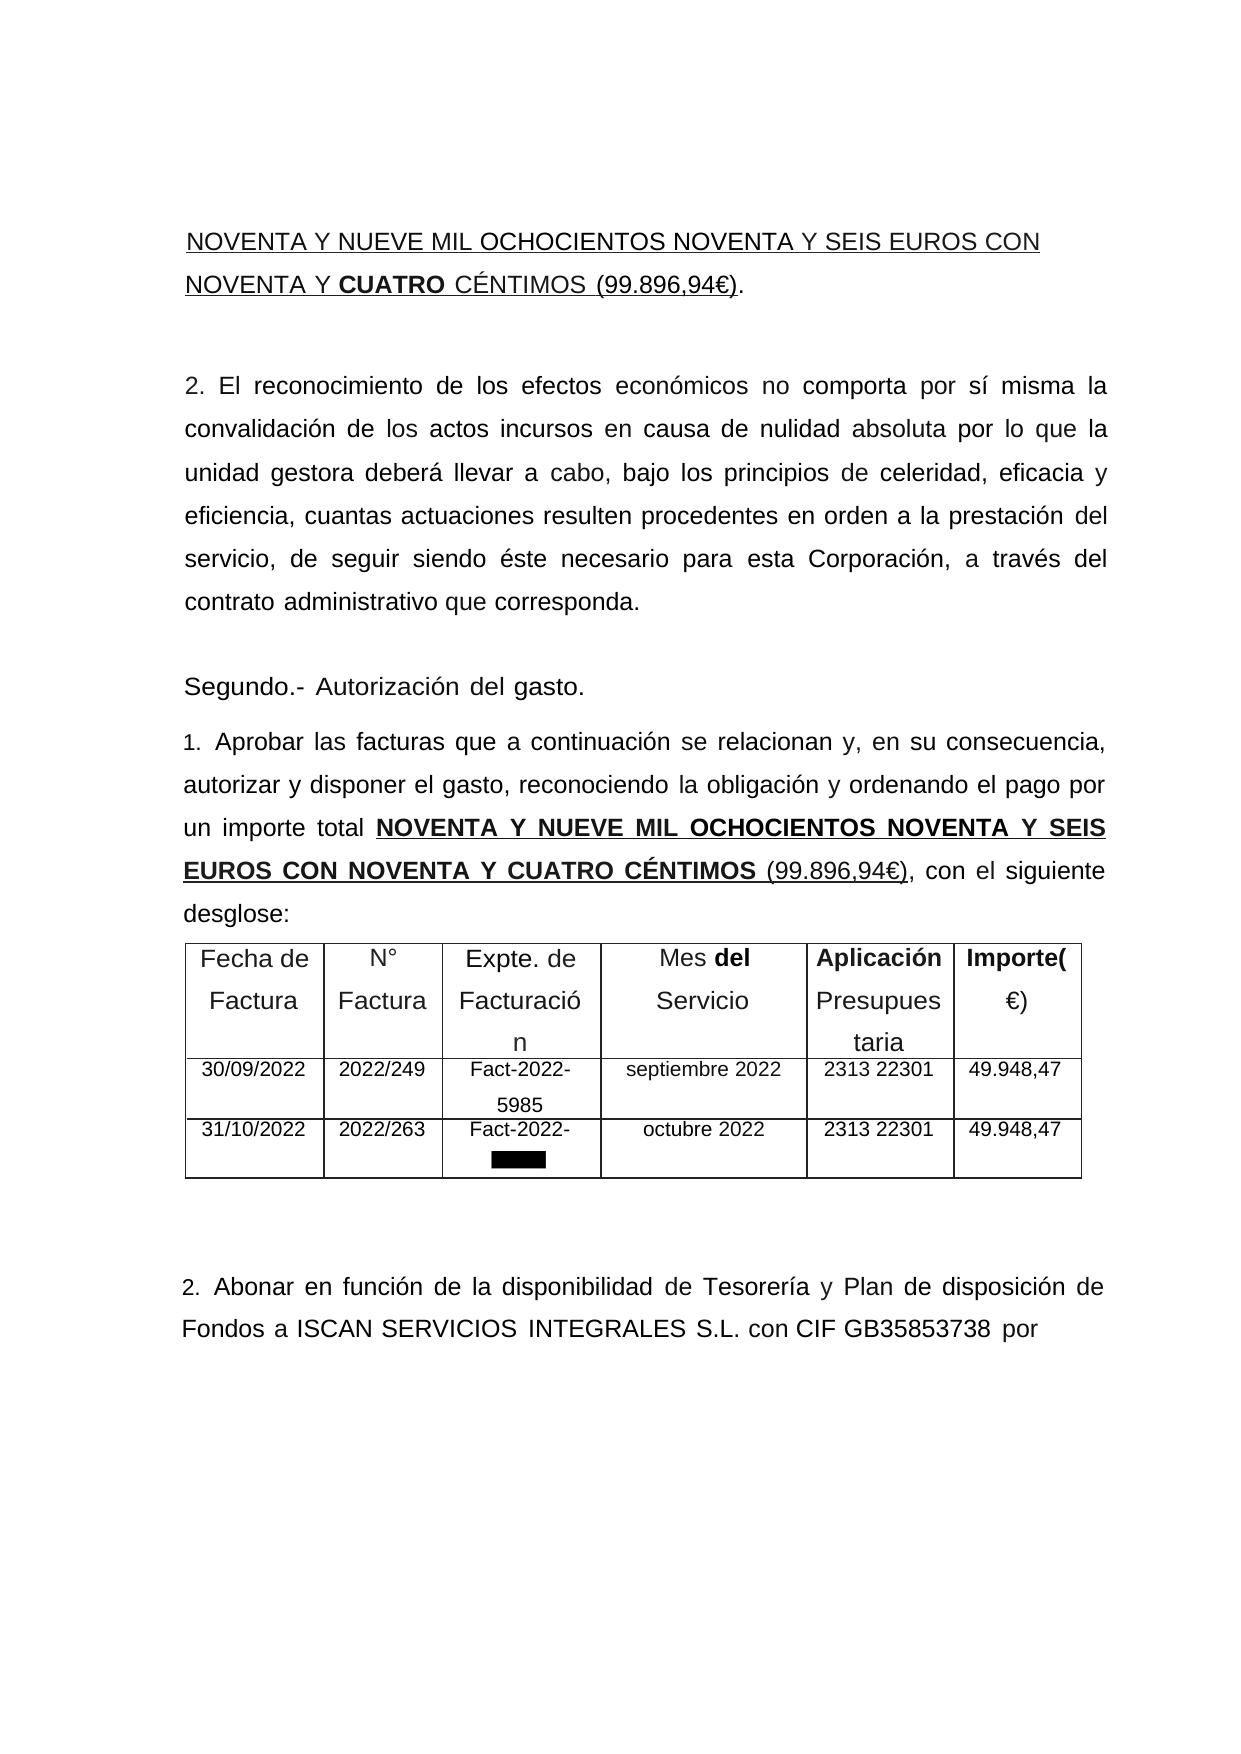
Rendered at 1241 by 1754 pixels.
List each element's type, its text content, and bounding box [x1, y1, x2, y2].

table_cell 49.948,47 [955, 1120, 1081, 1177]
table_cell 2313 22301 [808, 1059, 953, 1118]
list Aprobar las facturas que a continuación se relacionan y, en su consecuencia, autorizar y disponer el gasto, reconociendo la obligación y ordenando el pago por un importe total NOVENTA Y NUEVE MIL OCHOCIENTOS NOVENTA Y SEIS EUROS CON NOVENTA Y CUATRO CÉNTIMOS (99.896,94€), con el siguiente desglose: [183, 727, 1106, 928]
table_header Expte. de Facturació n [443, 944, 600, 1057]
table_cell 2022/263 [325, 1120, 442, 1177]
picture [490, 1151, 547, 1169]
table_header Fecha de Factura [186, 944, 323, 1057]
table_cell 2313 22301 [808, 1120, 953, 1177]
table_header Importe( €) [955, 944, 1081, 1057]
table_header N° Factura [325, 944, 442, 1057]
text NOVENTA Y NUEVE MIL OCHOCIENTOS NOVENTA Y SEIS EUROS CON NOVENTA Y CUATRO CÉNTIMOS (99.896,94€). [185, 227, 1109, 299]
table_cell 49.948,47 [955, 1059, 1081, 1118]
table_cell octubre 2022 [602, 1120, 806, 1177]
table_cell Fact-2022- [443, 1120, 600, 1177]
table_cell 30/09/2022 [186, 1059, 323, 1118]
table_header Mes del Servicio [602, 944, 806, 1057]
table_cell Fact-2022- 5985 [443, 1059, 600, 1118]
list Abonar en función de la disponibilidad de Tesorería y Plan de disposición de Fondos a ISCAN SERVICIOS INTEGRALES S.L. con CIF GB35853738 por [181, 1272, 1104, 1343]
text 2. El reconocimiento de los efectos económicos no comporta por sí misma la convalidación de los actos incursos en causa de nulidad absoluta por lo que la unidad gestora deberá llevar a cabo, bajo los principios de celeridad, eficacia y eficiencia, cuantas actuaciones resulten procedentes en orden a la prestación del servicio, de seguir siendo éste necesario para esta Corporación, a través del contrato administrativo que corresponda. [184, 371, 1108, 616]
table_cell septiembre 2022 [602, 1059, 806, 1118]
text Segundo.- Autorización del gasto. [184, 672, 1240, 701]
table_header Aplicación Presupues taria [808, 944, 953, 1057]
table_cell 2022/249 [325, 1059, 442, 1118]
table_cell 31/10/2022 [186, 1119, 323, 1177]
